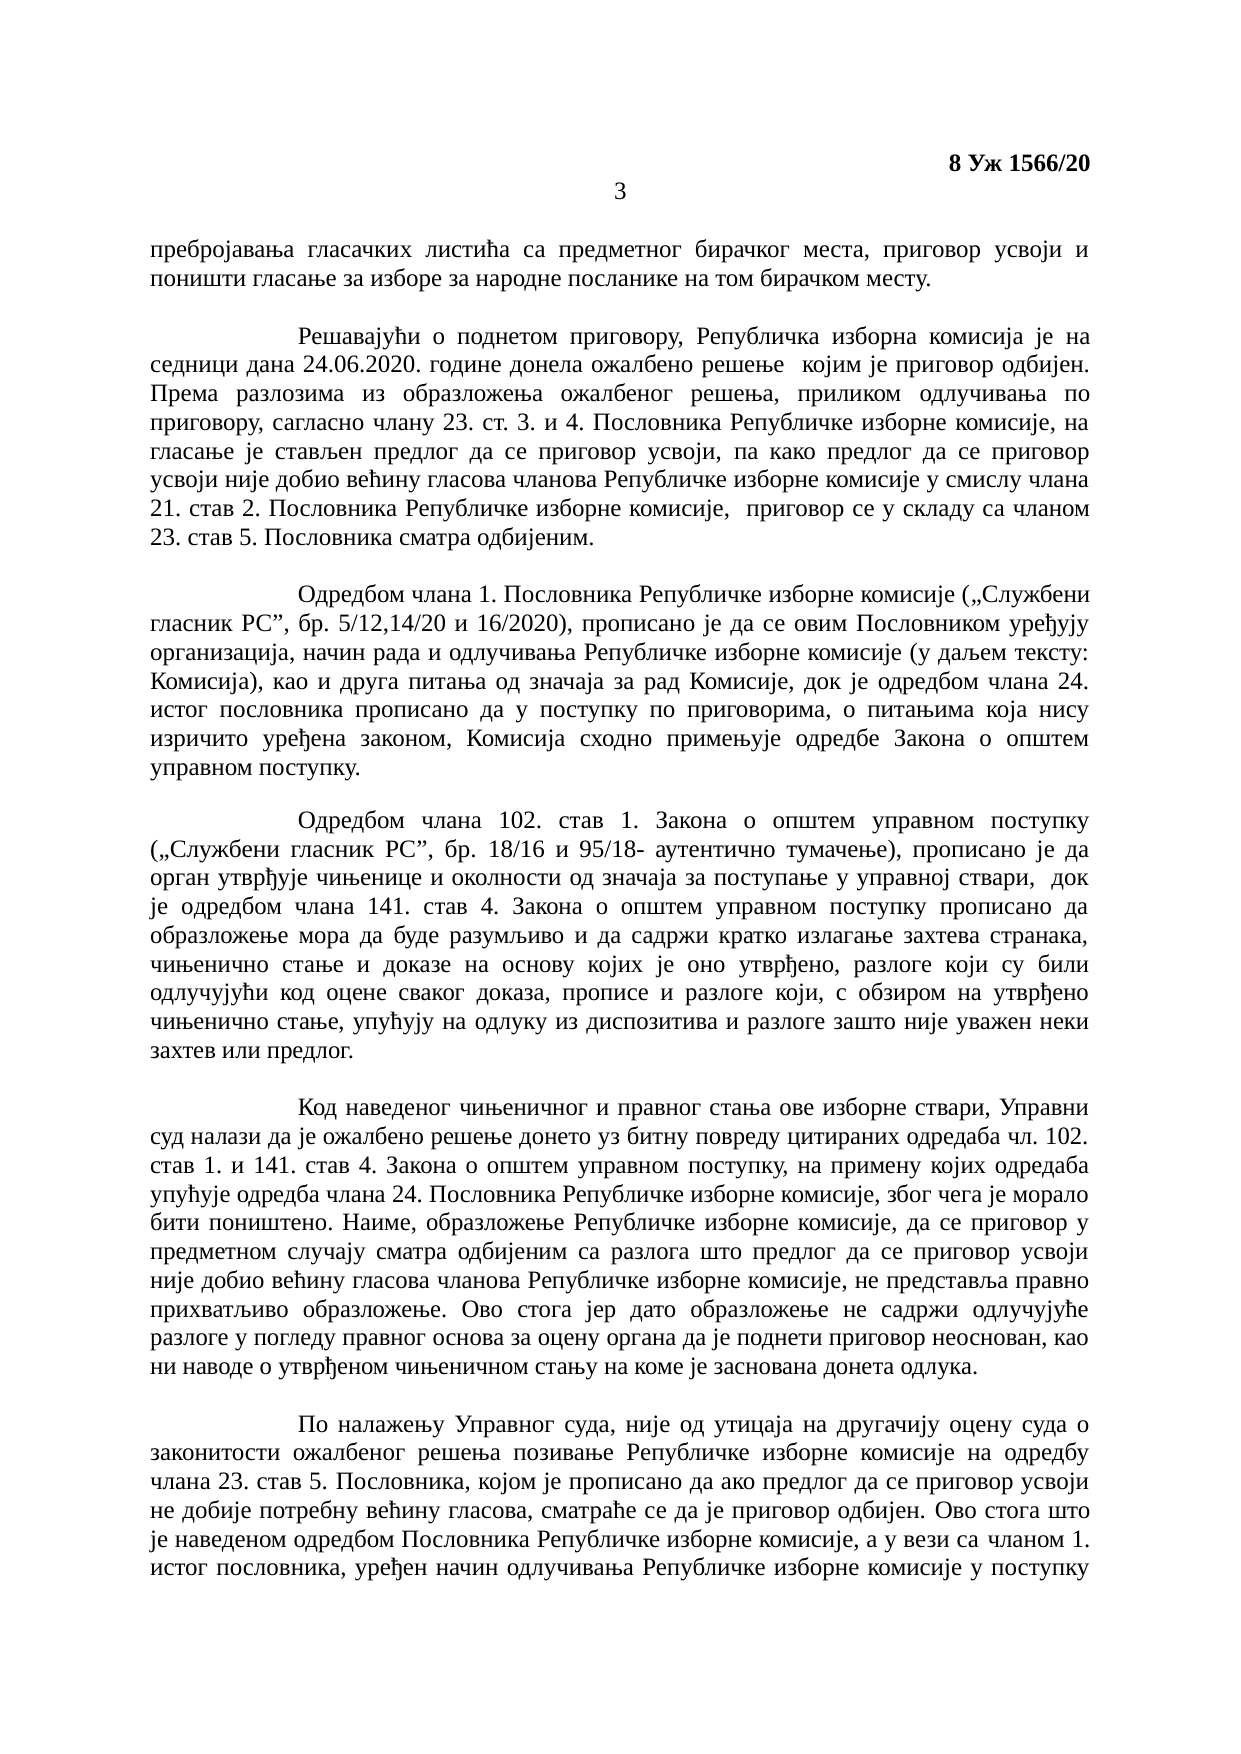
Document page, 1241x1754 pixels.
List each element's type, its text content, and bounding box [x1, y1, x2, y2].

text По налажењу Управног суда, није од утицаја на другачију оцену суда о законитости ожалбеног решења позивање Републичке изборне комисије на одредбу члана 23. став 5. Пословника, којом је прописано да ако предлог да се приговор усвоји не добије потребну већину гласова, сматраће се да је приговор одбијен. Ово стога што је наведеном одредбом Пословника Републичке изборне комисије, а у вези са чланом 1. истог пословника, уређен начин одлучивања Републичке изборне комисије у поступку [150, 1409, 1090, 1581]
text Решавајући о поднетом приговору, Републичка изборна комисија је на седници дана 24.06.2020. године донела ожалбено решење којим је приговор одбијен. Према разлозима из образложења ожалбеног решења, приликом одлучивања по приговору, сагласно члану 23. ст. 3. и 4. Пословника Републичке изборне комисије, на гласање је стављен предлог да се приговор усвоји, па како предлог да се приговор усвоји није добио већину гласова чланова Републичке изборне комисије у смислу члана 21. став 2. Пословника Републичке изборне комисије, приговор се у складу са чланом 23. став 5. Пословника сматра одбијеним. [150, 321, 1090, 551]
text Одредбом члана 1. Пословника Републичке изборне комисије („Службени гласник РС”, бр. 5/12,14/20 и 16/2020), прописано је да се овим Пословником уређују организација, начин рада и одлучивања Републичке изборне комисије (у даљем тексту: Комисија), као и друга питања од значаја за рад Комисије, док је одредбом члана 24. истог пословника прописано да у поступку по приговорима, о питањима која нису изричито уређена законом, Комисија сходно примењује одредбе Закона о општем управном поступку. [150, 579, 1090, 781]
text пребројавања гласачких листића са предметног бирачког места, приговор усвоји и поништи гласање за изборе за народне посланике на том бирачком месту. [150, 234, 1090, 292]
text Код наведеног чињеничног и правног стања ове изборне ствари, Управни суд налази да је ожалбено решење донето уз битну повреду цитираних одредаба чл. 102. став 1. и 141. став 4. Закона о општем управном поступку, на примену којих одредаба упућује одредба члана 24. Пословника Републичке изборне комисије, због чега је морало бити поништено. Наиме, образложење Републичке изборне комисије, да се приговор у предметном случају сматра одбијеним са разлога што предлог да се приговор усвоји није добио већину гласова чланова Републичке изборне комисије, не представља правно прихватљиво образложење. Ово стога јер дато образложење не садржи одлучујуће разлоге у погледу правног основа за оцену органа да је поднети приговор неоснован, као ни наводе о утврђеном чињеничном стању на коме је заснована донета одлука. [150, 1092, 1090, 1380]
text Одредбом члана 102. став 1. Закона о општем управном поступку („Службени гласник РС”, бр. 18/16 и 95/18- аутентично тумачење), прописано је да орган утврђује чињенице и околности од значаја за поступање у управној ствари, док је одредбом члана 141. став 4. Закона о општем управном поступку прописано да образложење мора да буде разумљиво и да садржи кратко излагање захтева странака, чињенично стање и доказе на основу којих је оно утврђено, разлоге који су били одлучујући код оцене сваког доказа, прописе и разлоге који, с обзиром на утврђено чињенично стање, упућују на одлуку из диспозитива и разлоге зашто није уважен неки захтев или предлог. [150, 805, 1090, 1064]
